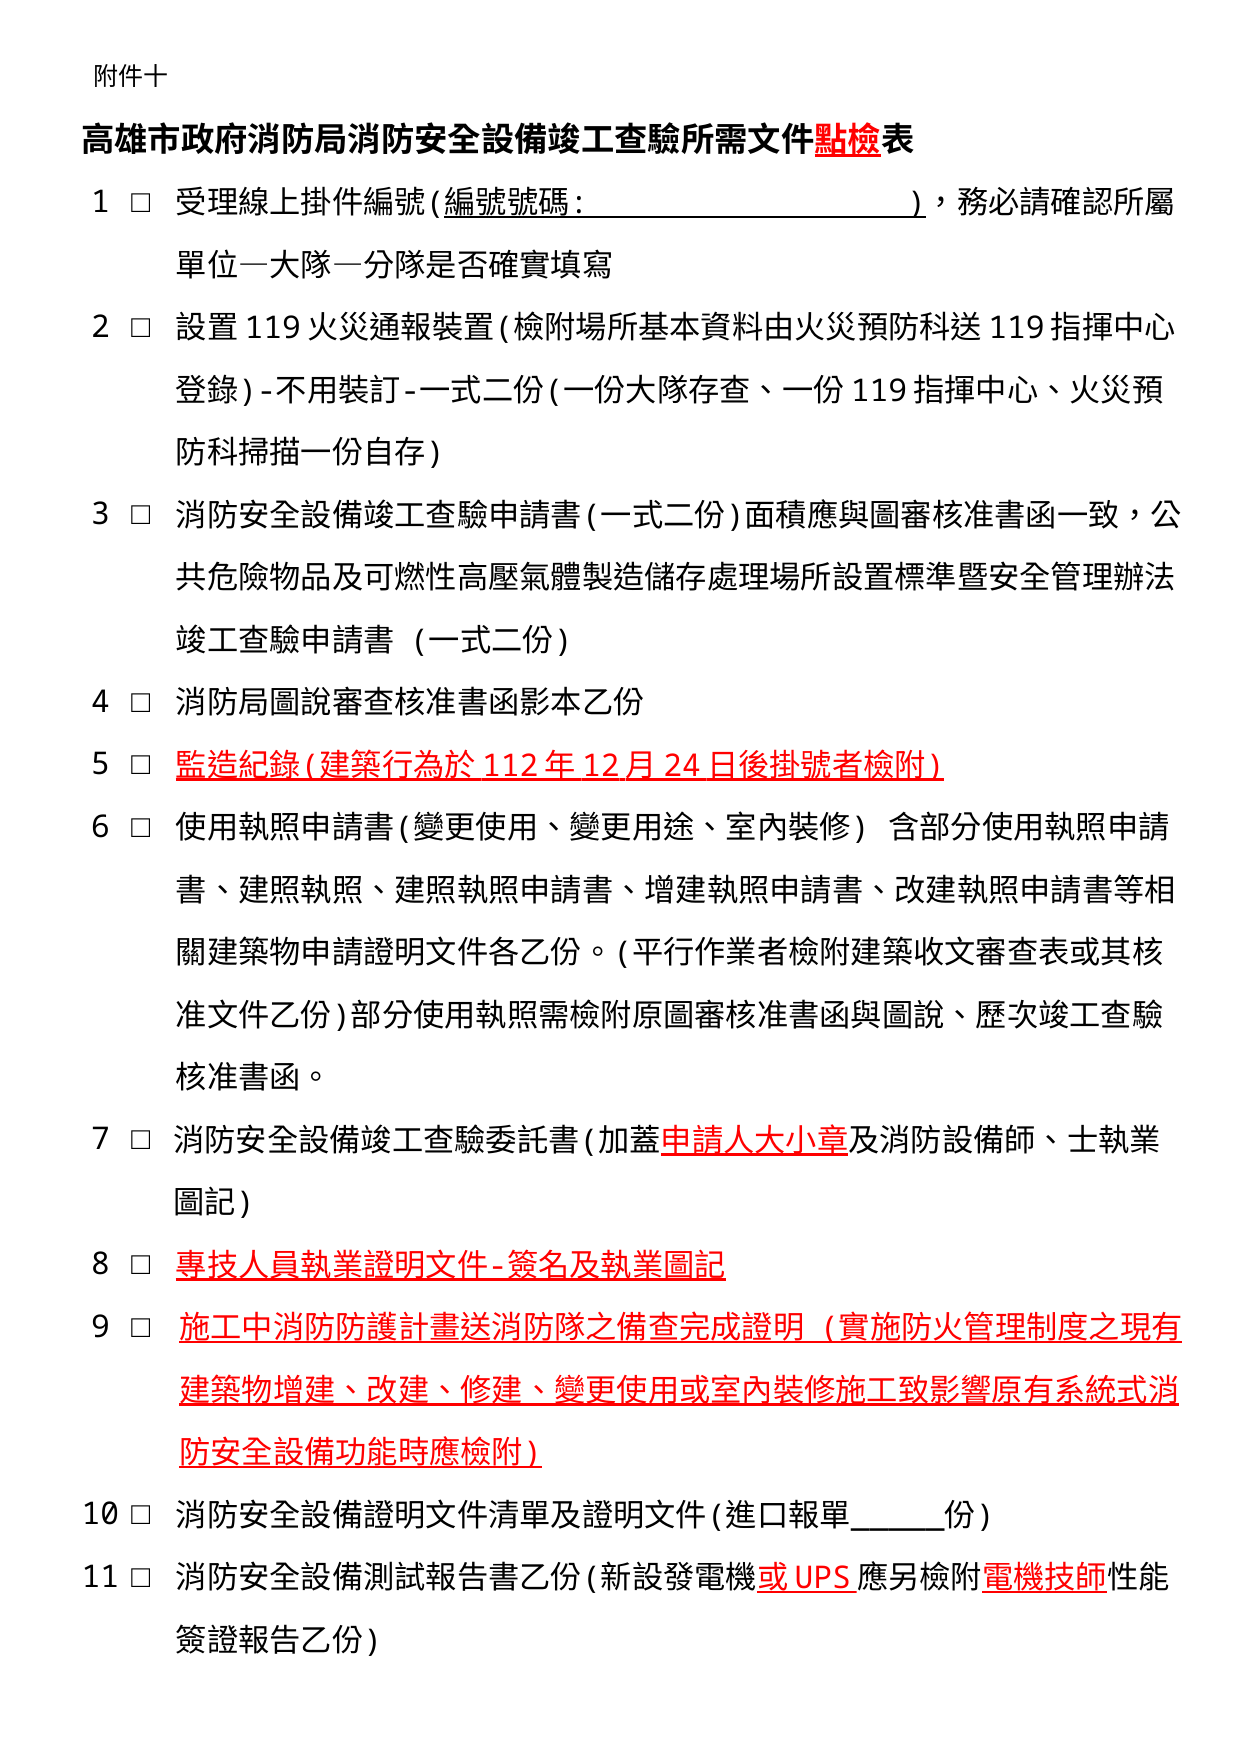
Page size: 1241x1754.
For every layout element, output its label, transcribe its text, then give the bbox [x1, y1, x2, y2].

table_cell 受理線上掛件編號(編號號碼: )，務必請確認所屬單位—大隊—分隊是否確實填寫 [170, 158, 1188, 283]
table_cell 消防安全設備竣工查驗申請書(一式二份)面積應與圖審核准書函一致，公共危險物品及可燃性高壓氣體製造儲存處理場所設置標準暨安全管理辦法竣工查驗申請書 (一式二份) [170, 471, 1188, 658]
table_cell 2 [75, 283, 125, 471]
table_cell 監造紀錄(建築行為於112年12月24日後掛號者檢附) [170, 721, 1188, 783]
table_cell 設置119火災通報裝置(檢附場所基本資料由火災預防科送119指揮中心登錄)-不用裝訂-一式二份(一份大隊存查、一份119指揮中心、火災預防科掃描一份自存) [170, 283, 1188, 471]
table_cell 施工中消防防護計畫送消防隊之備查完成證明 (實施防火管理制度之現有建築物增建、改建、修建、變更使用或室內裝修施工致影響原有系統式消防安全設備功能時應檢附) [170, 1283, 1188, 1471]
table_cell 消防安全設備竣工查驗委託書(加蓋申請人大小章及消防設備師、士執業圖記) [170, 1096, 1188, 1221]
table_cell □ [125, 158, 169, 283]
table_cell 8 [75, 1221, 125, 1283]
table_cell □ [125, 721, 169, 783]
table_cell 6 [75, 783, 125, 1096]
table_cell 9 [75, 1283, 125, 1471]
table_cell 專技人員執業證明文件-簽名及執業圖記 [170, 1221, 1188, 1283]
table_cell □ [125, 1221, 169, 1283]
table_cell □ [125, 1533, 169, 1658]
table_cell □ [125, 1471, 169, 1533]
table_header 高雄市政府消防局消防安全設備竣工查驗所需文件點檢表 [75, 49, 1188, 158]
table_cell 3 [75, 471, 125, 658]
table_cell 消防局圖說審查核准書函影本乙份 [170, 658, 1188, 721]
table_cell 10 [75, 1471, 125, 1533]
table_cell 4 [75, 658, 125, 721]
table_cell 消防安全設備測試報告書乙份(新設發電機或UPS應另檢附電機技師性能簽證報告乙份) [170, 1533, 1188, 1658]
table_cell □ [125, 1283, 169, 1471]
table_cell □ [125, 658, 169, 721]
table_cell 消防安全設備證明文件清單及證明文件(進口報單_____份) [170, 1471, 1188, 1533]
table_cell □ [125, 471, 169, 658]
table_cell □ [125, 1096, 169, 1221]
table_cell 使用執照申請書(變更使用、變更用途、室內裝修) 含部分使用執照申請書、建照執照、建照執照申請書、增建執照申請書、改建執照申請書等相關建築物申請證明文件各乙份。(平行作業者檢附建築收文審查表或其核准文件乙份)部分使用執照需檢附原圖審核准書函與圖說、歷次竣工查驗核准書函。 [170, 783, 1188, 1096]
table_cell 1 [75, 158, 125, 283]
table_cell 7 [75, 1096, 125, 1221]
table_cell □ [125, 783, 169, 1096]
table_cell 11 [75, 1533, 125, 1658]
table_cell □ [125, 283, 169, 471]
table_cell 5 [75, 721, 125, 783]
